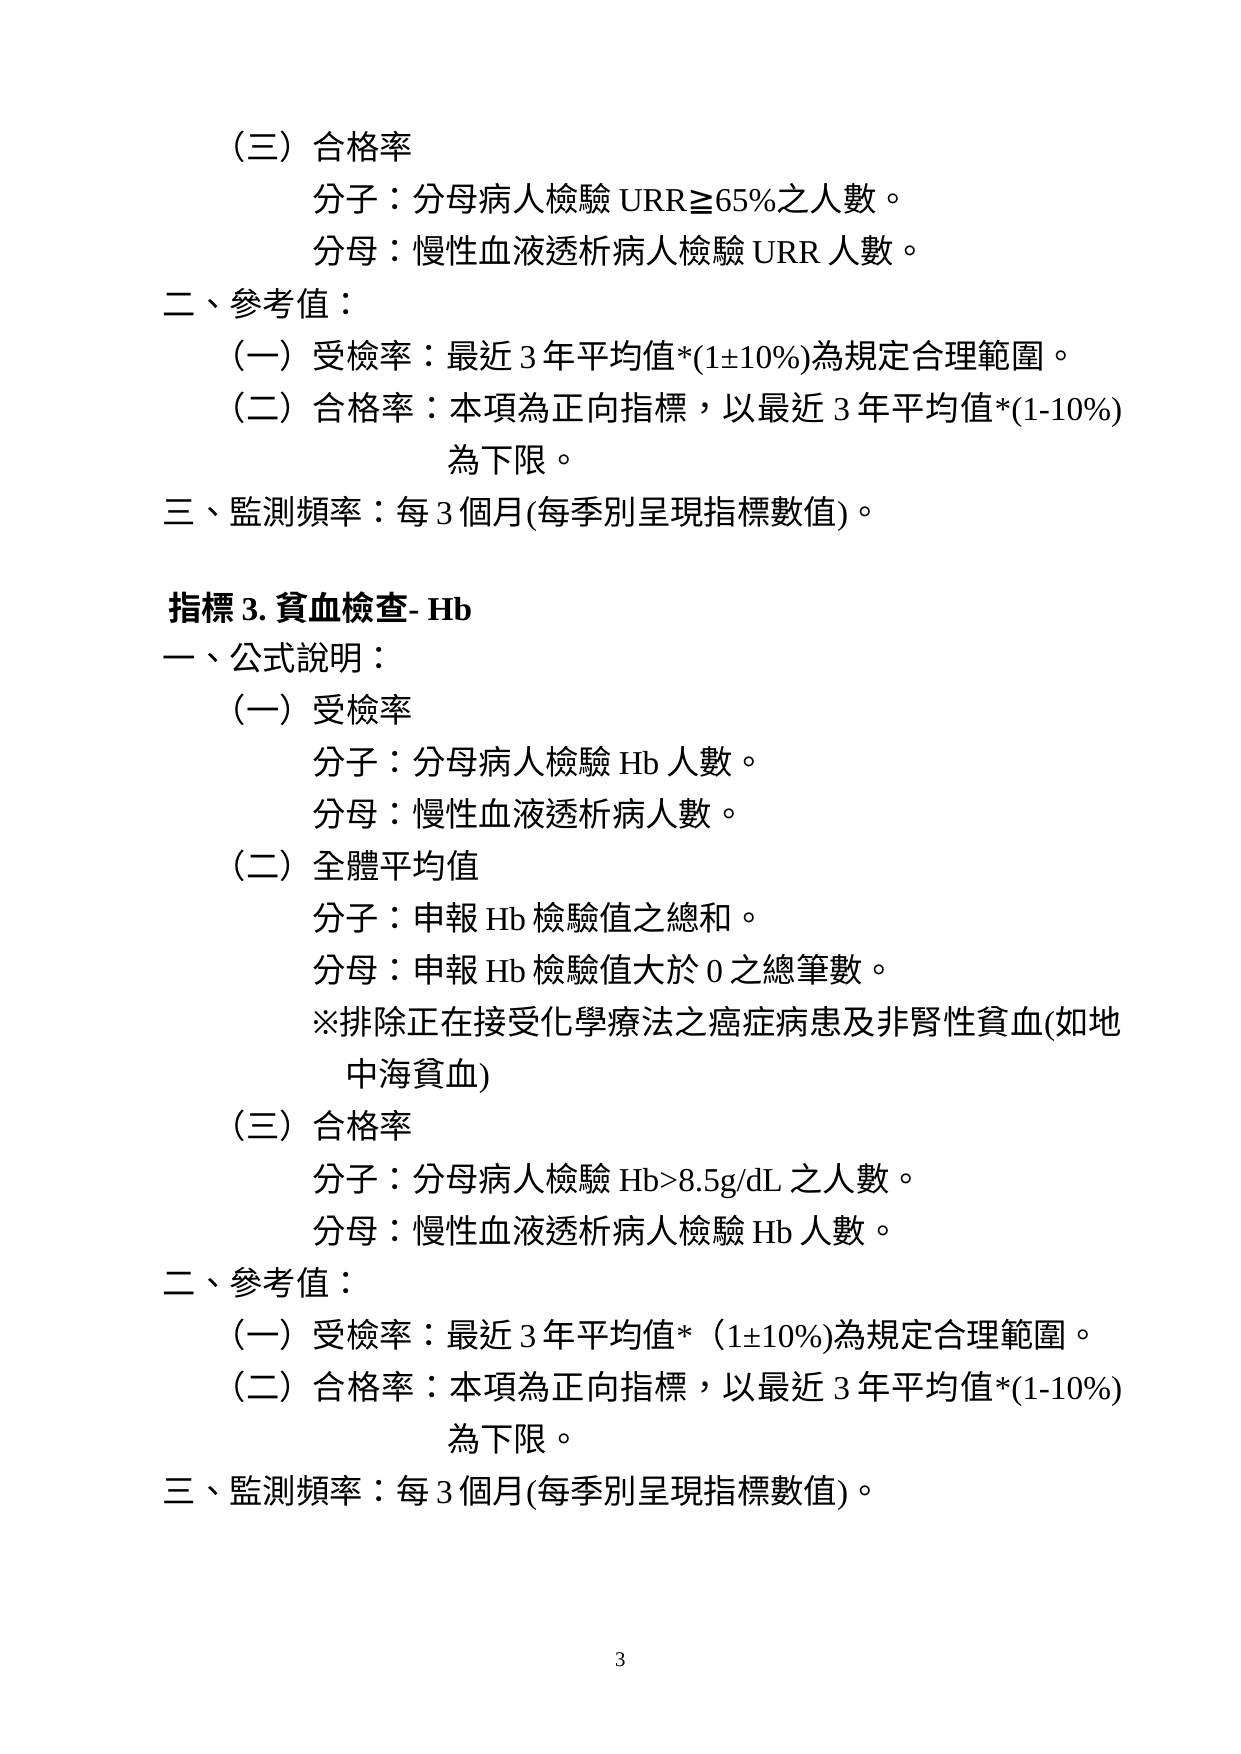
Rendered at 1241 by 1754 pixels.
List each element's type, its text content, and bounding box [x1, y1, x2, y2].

text 分母：慢性血液透析病人檢驗Hb人數。 [312, 1201, 1122, 1253]
list 受檢率：最近3年平均值*（1±10%)為規定合理範圍。 [213, 1306, 1122, 1358]
text ※排除正在接受化學療法之癌症病患及非腎性貧血(如地中海貧血) [312, 993, 1122, 1097]
list 合格率 [213, 1097, 1122, 1149]
list 公式說明： [162, 628, 1122, 681]
text 分子：分母病人檢驗Hb人數。 [312, 733, 1122, 785]
text 分子：分母病人檢驗Hb>8.5g/dL之人數。 [312, 1149, 1122, 1201]
text 分子：分母病人檢驗URR≧65%之人數。 [312, 170, 1122, 222]
list 受檢率：最近3年平均值*(1±10%)為規定合理範圍。 [213, 326, 1122, 378]
list 合格率：本項為正向指標，以最近3年平均值*(1-10%)為下限。 [213, 1358, 1122, 1462]
text 分母：申報Hb檢驗值大於0之總筆數。 [312, 941, 1122, 993]
list 監測頻率：每3個月(每季別呈現指標數值)。 [162, 1462, 1122, 1514]
list 參考值： [162, 274, 1122, 326]
text 指標3. 貧血檢查- Hb [168, 587, 1122, 628]
list 監測頻率：每3個月(每季別呈現指標數值)。 [162, 483, 1122, 535]
text 分母：慢性血液透析病人數。 [312, 785, 1122, 837]
text 分子：申報Hb檢驗值之總和。 [312, 889, 1122, 941]
list 全體平均值 [213, 837, 1122, 889]
text 分母：慢性血液透析病人檢驗URR人數。 [312, 222, 1122, 274]
list 合格率 [213, 118, 1122, 170]
list 合格率：本項為正向指標，以最近3年平均值*(1-10%)為下限。 [213, 378, 1122, 483]
list 參考值： [162, 1253, 1122, 1306]
list 受檢率 [213, 681, 1122, 733]
